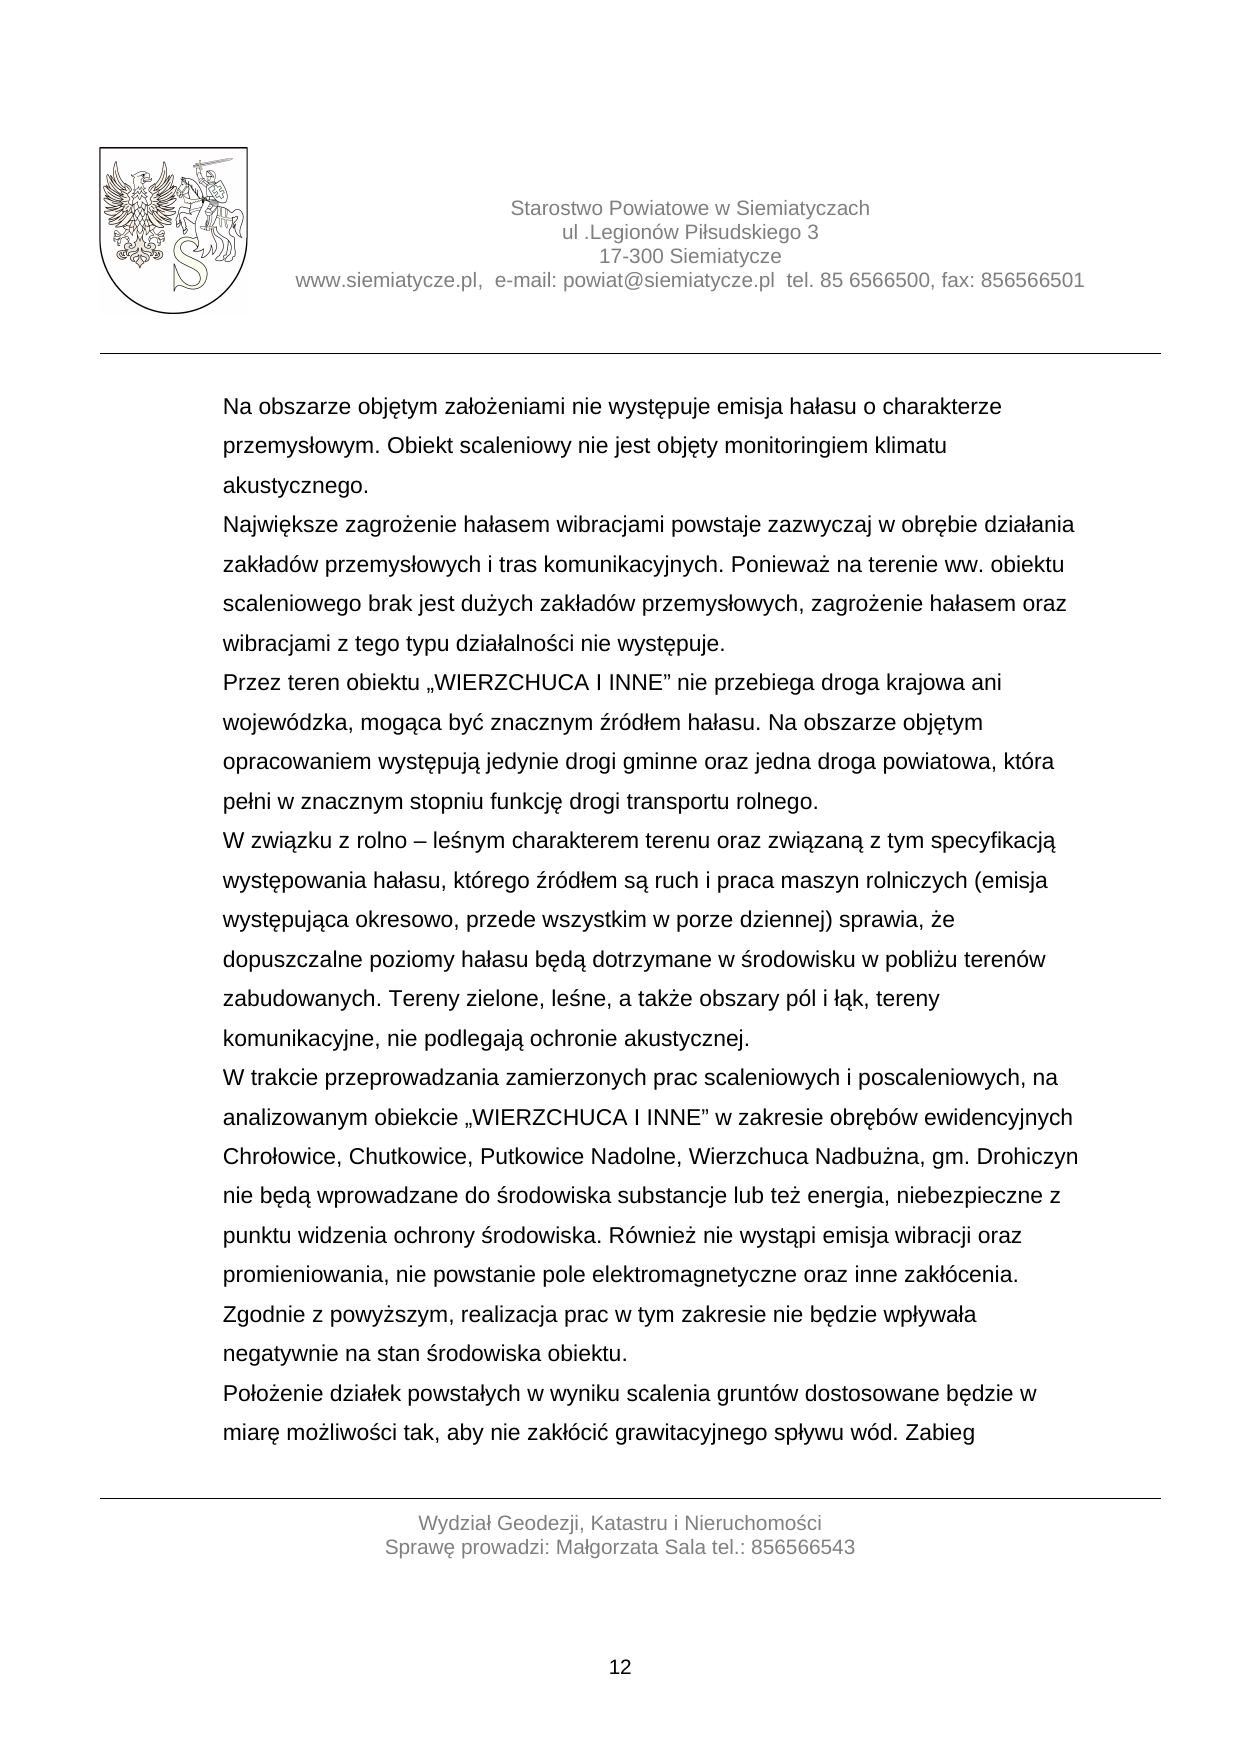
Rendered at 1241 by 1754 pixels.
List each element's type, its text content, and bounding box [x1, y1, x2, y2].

picture [99, 147, 248, 314]
list Na obszarze objętym założeniami nie występuje emisja hałasu o charakterze przemysłowym. Obiekt scaleniowy nie jest objęty monitoringiem klimatu akustycznego. [185, 393, 1093, 498]
list W trakcie przeprowadzania zamierzonych prac scaleniowych i poscaleniowych, na analizowanym obiekcie „WIERZCHUCA I INNE” w zakresie obrębów ewidencyjnych Chrołowice, Chutkowice, Putkowice Nadolne, Wierzchuca Nadbużna, gm. Drohiczyn nie będą wprowadzane do środowiska substancje lub też energia, niebezpieczne z punktu widzenia ochrony środowiska. Również nie wystąpi emisja wibracji oraz promieniowania, nie powstanie pole elektromagnetyczne oraz inne zakłócenia. Zgodnie z powyższym, realizacja prac w tym zakresie nie będzie wpływała negatywnie na stan środowiska obiektu. [185, 1064, 1093, 1367]
list W związku z rolno – leśnym charakterem terenu oraz związaną z tym specyfikacją występowania hałasu, którego źródłem są ruch i praca maszyn rolniczych (emisja występująca okresowo, przede wszystkim w porze dziennej) sprawia, że dopuszczalne poziomy hałasu będą dotrzymane w środowisku w pobliżu terenów zabudowanych. Tereny zielone, leśne, a także obszary pól i łąk, tereny komunikacyjne, nie podlegają ochronie akustycznej. [185, 827, 1093, 1051]
list Największe zagrożenie hałasem wibracjami powstaje zazwyczaj w obrębie działania zakładów przemysłowych i tras komunikacyjnych. Ponieważ na terenie ww. obiektu scaleniowego brak jest dużych zakładów przemysłowych, zagrożenie hałasem oraz wibracjami z tego typu działalności nie występuje. [185, 511, 1093, 656]
list Przez teren obiektu „WIERZCHUCA I INNE” nie przebiega droga krajowa ani wojewódzka, mogąca być znacznym źródłem hałasu. Na obszarze objętym opracowaniem występują jedynie drogi gminne oraz jedna droga powiatowa, która pełni w znacznym stopniu funkcję drogi transportu rolnego. [185, 669, 1093, 814]
list Położenie działek powstałych w wyniku scalenia gruntów dostosowane będzie w miarę możliwości tak, aby nie zakłócić grawitacyjnego spływu wód. Zabieg [185, 1380, 1093, 1446]
